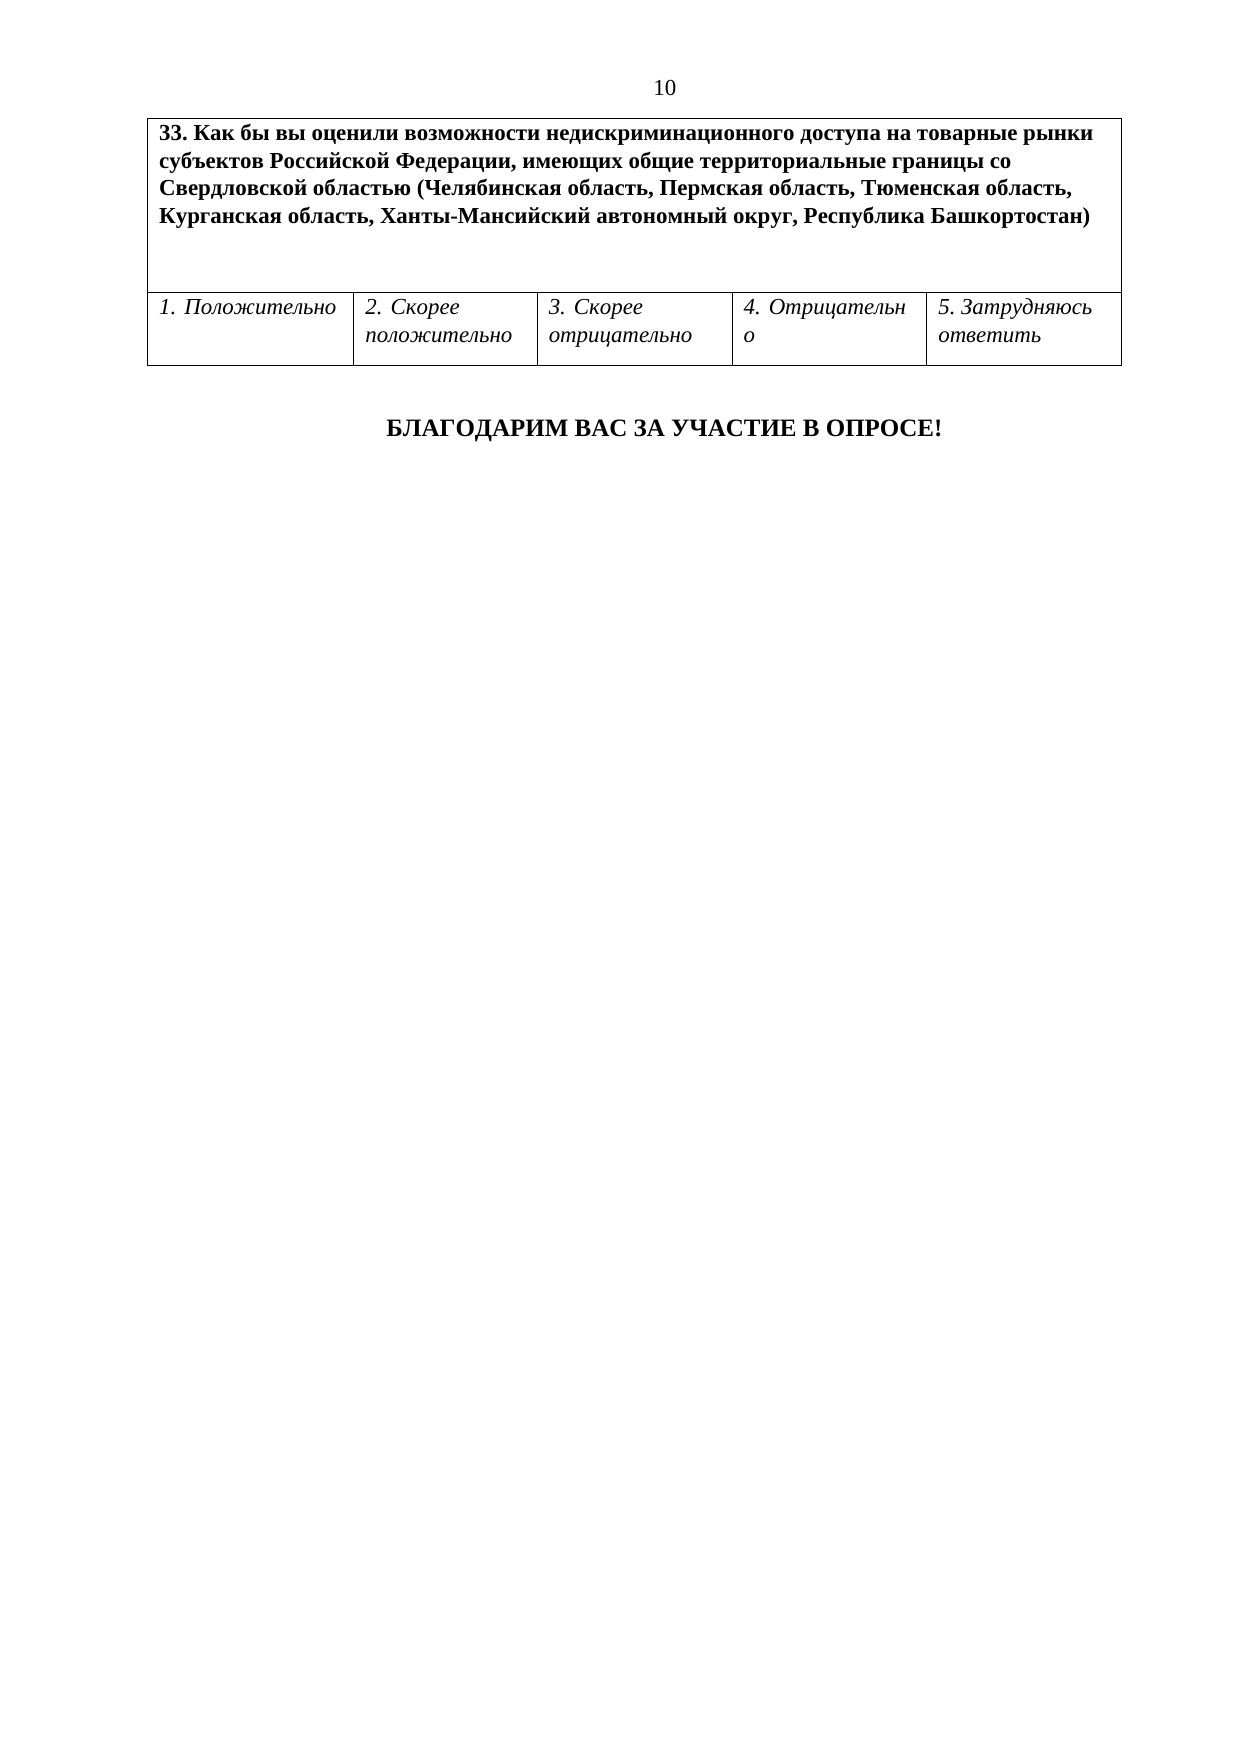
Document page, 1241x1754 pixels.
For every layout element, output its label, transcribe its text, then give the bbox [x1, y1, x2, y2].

table_cell 4. Отрицательно [733, 293, 926, 365]
text БЛАГОДАРИМ ВАС ЗА УЧАСТИЕ В ОПРОСЕ! [148, 413, 1181, 442]
table_cell 33. Как бы вы оценили возможности недискриминационного доступа на товарные рынки субъектов Российской Федерации, имеющих общие территориальные границы со Свердловской областью (Челябинская область, Пермская область, Тюменская область, Курганская область, Ханты-Мансийский автономный округ, Республика Башкортостан) [148, 119, 1121, 292]
table_cell 2. Скорее положительно [354, 293, 537, 365]
table_cell 3. Скорее отрицательно [538, 293, 732, 365]
table_cell 1. Положительно [148, 293, 353, 365]
table_cell 5. Затрудняюсь ответить [927, 293, 1121, 365]
